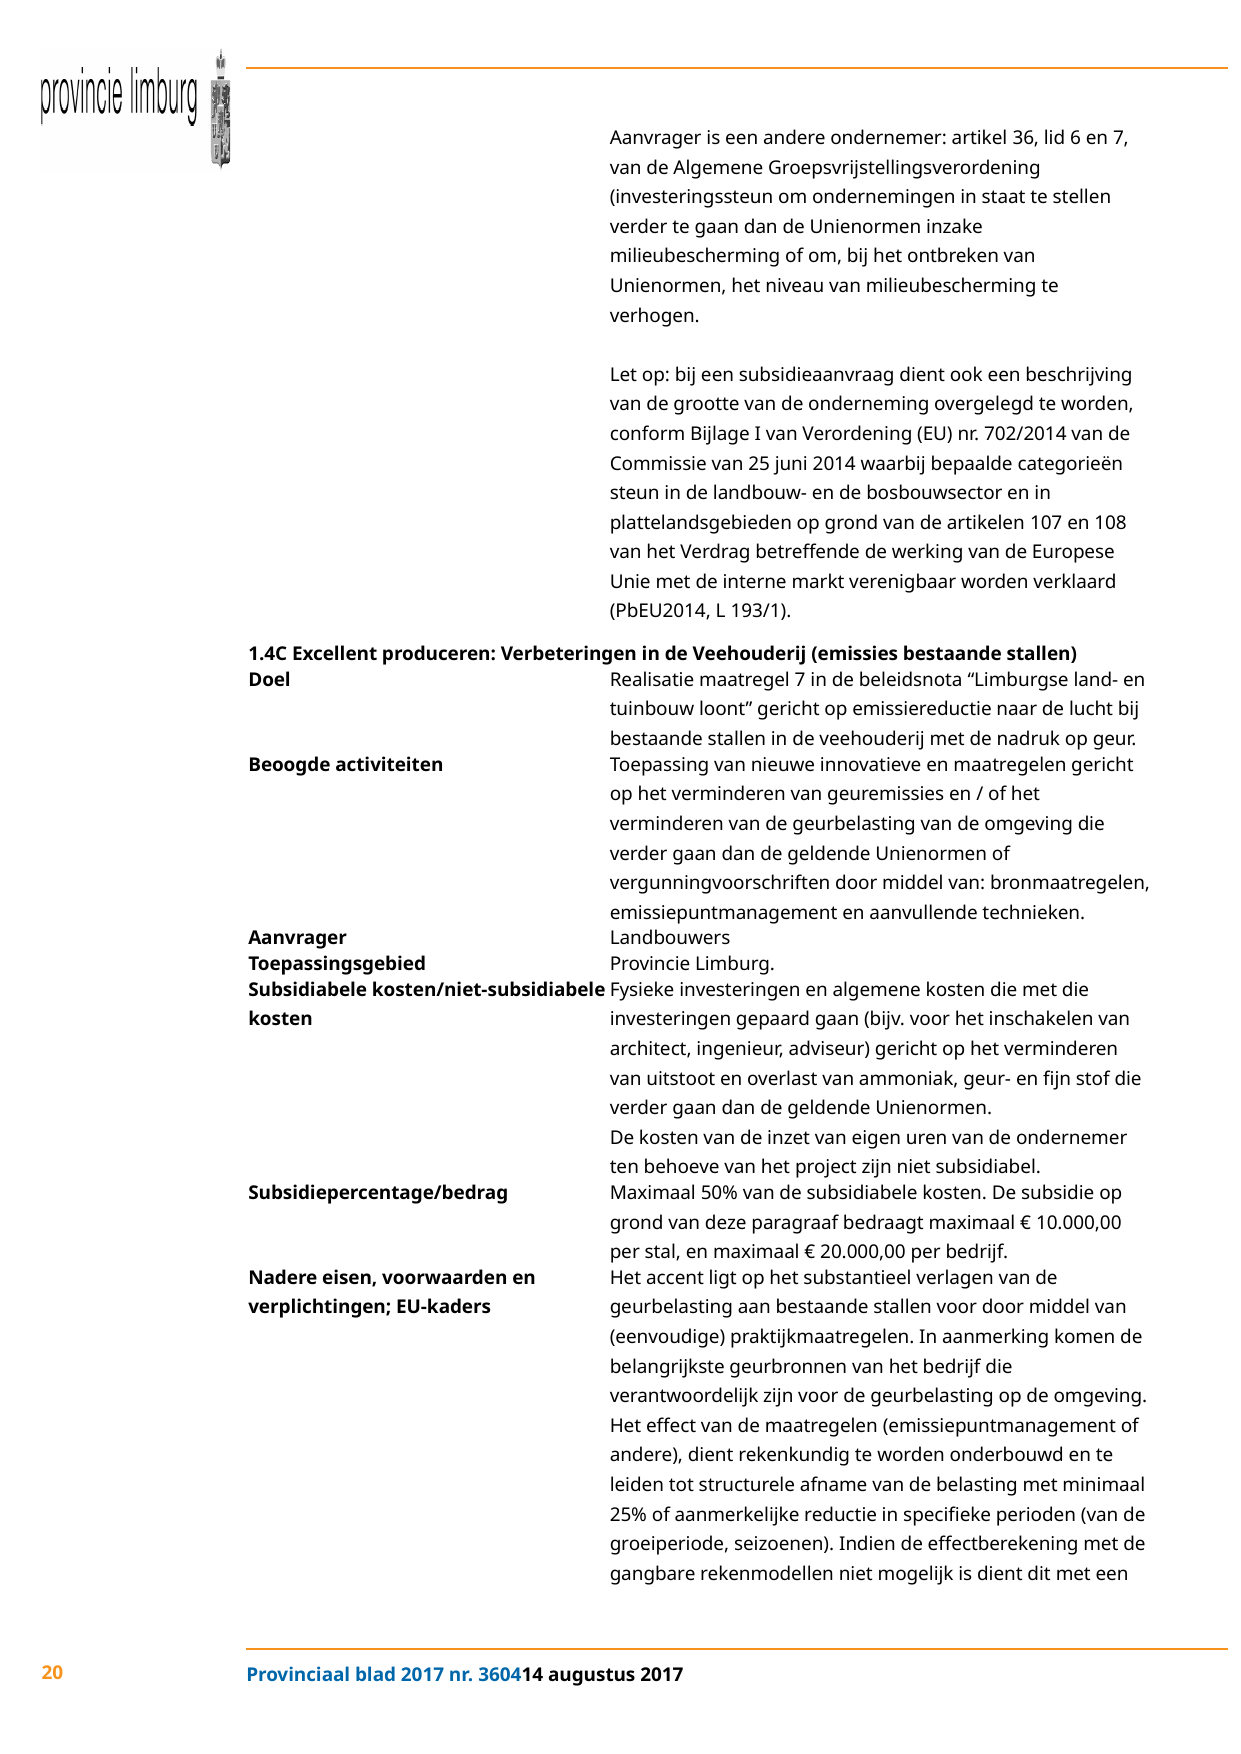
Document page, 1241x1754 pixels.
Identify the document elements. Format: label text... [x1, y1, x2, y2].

table_cell Aanvrager [248, 925, 609, 950]
table_cell Subsidiabele kosten/niet-subsidiabele kosten [248, 976, 609, 1179]
table_cell Landbouwers [610, 925, 1152, 950]
table_cell Subsidiepercentage/bedrag [248, 1179, 609, 1264]
table_cell Toepassing van nieuwe innovatieve en maatregelen gericht op het verminderen van geuremissies en / of het verminderen van de geurbelasting van de omgeving die verder gaan dan de geldende Unienormen of vergunningvoorschriften door middel van: bronmaatregelen, emissiepuntmanagement en aanvullende technieken. [610, 751, 1152, 924]
table_cell Nadere eisen, voorwaarden en verplichtingen; EU-kaders [248, 1264, 609, 1586]
table_header Realisatie maatregel 7 in de beleidsnota “Limburgse land- en tuinbouw loont” gericht op emissiereductie naar de lucht bij bestaande stallen in de veehouderij met de nadruk op geur. [610, 666, 1152, 751]
table_cell Beoogde activiteiten [248, 751, 609, 924]
table_cell Het accent ligt op het substantieel verlagen van de geurbelasting aan bestaande stallen voor door middel van (eenvoudige) praktijkmaatregelen. In aanmerking komen de belangrijkste geurbronnen van het bedrijf die verantwoordelijk zijn voor de geurbelasting op de omgeving. Het effect van de maatregelen (emissiepuntmanagement of andere), dient rekenkundig te worden onderbouwd en te leiden tot structurele afname van de belasting met minimaal 25% of aanmerkelijke reductie in specifieke perioden (van de groeiperiode, seizoenen). Indien de effectberekening met de gangbare rekenmodellen niet mogelijk is dient dit met een [610, 1264, 1152, 1586]
table_cell [248, 95, 609, 623]
text 1.4C Excellent produceren: Verbeteringen in de Veehouderij (emissies bestaande stallen) [248, 640, 1152, 666]
table_cell Maximaal 50% van de subsidiabele kosten. De subsidie op grond van deze paragraaf bedraagt maximaal € 10.000,00 per stal, en maximaal € 20.000,00 per bedrijf. [610, 1179, 1152, 1264]
table_cell Provincie Limburg. [610, 950, 1152, 976]
table_cell Aanvrager is een andere ondernemer: artikel 36, lid 6 en 7, van de Algemene Groepsvrijstellingsverordening (investeringssteun om ondernemingen in staat te stellen verder te gaan dan de Unienormen inzake milieubescherming of om, bij het ontbreken van Unienormen, het niveau van milieubescherming te verhogen. Let op: bij een subsidieaanvraag dient ook een beschrijving van de grootte van de onderneming overgelegd te worden, conform Bijlage I van Verordening (EU) nr. 702/2014 van de Commissie van 25 juni 2014 waarbij bepaalde categorieën steun in de landbouw- en de bosbouwsector en in plattelandsgebieden op grond van de artikelen 107 en 108 van het Verdrag betreffende de werking van de Europese Unie met de interne markt verenigbaar worden verklaard (PbEU2014, L 193/1). [610, 95, 1152, 623]
table_cell Fysieke investeringen en algemene kosten die met die investeringen gepaard gaan (bijv. voor het inschakelen van architect, ingenieur, adviseur) gericht op het verminderen van uitstoot en overlast van ammoniak, geur- en fijn stof die verder gaan dan de geldende Unienormen. De kosten van de inzet van eigen uren van de ondernemer ten behoeve van het project zijn niet subsidiabel. [610, 976, 1152, 1179]
table_cell Toepassingsgebied [248, 950, 609, 976]
table_header Doel [248, 666, 609, 751]
picture [41, 47, 231, 172]
